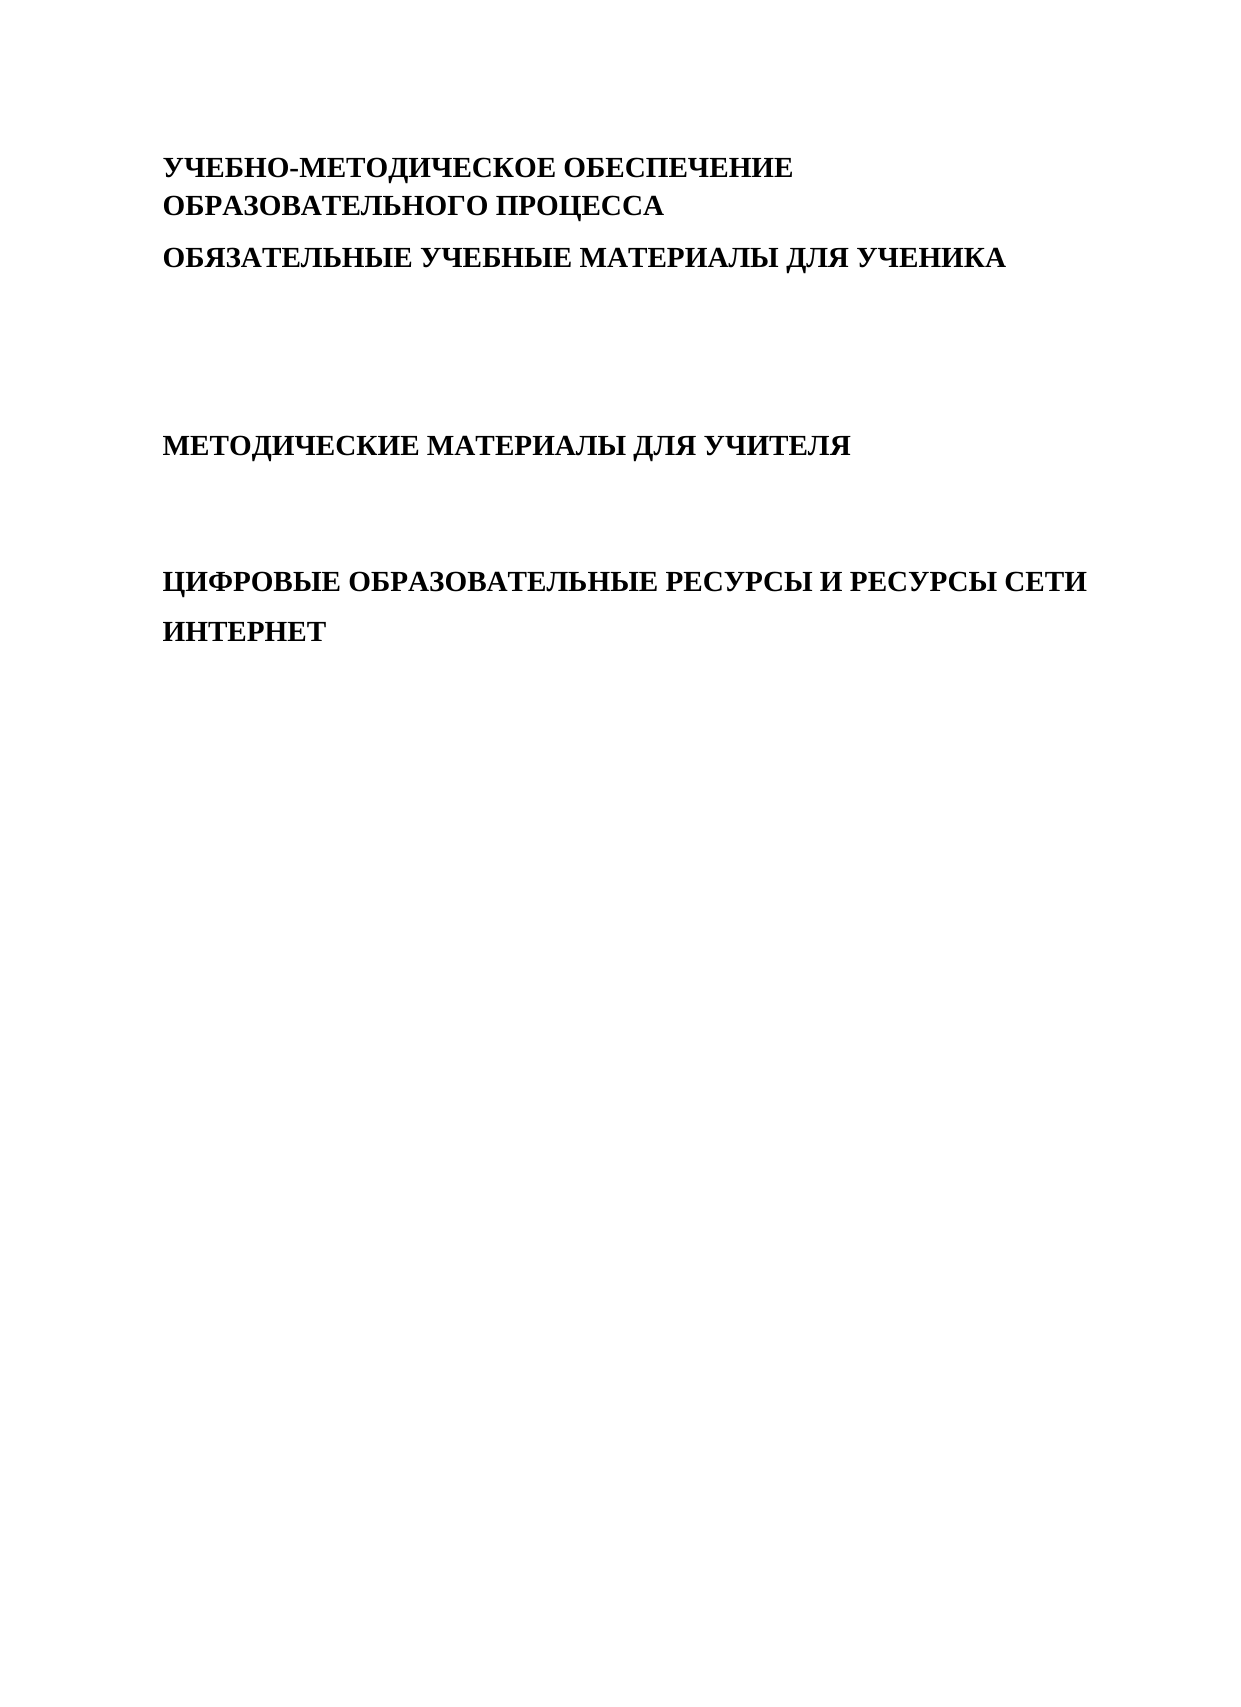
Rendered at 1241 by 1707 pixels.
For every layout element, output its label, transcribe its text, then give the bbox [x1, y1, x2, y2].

text ​‌‌ [162, 327, 1090, 377]
text ​ [162, 377, 1090, 411]
text ОБЯЗАТЕЛЬНЫЕ УЧЕБНЫЕ МАТЕРИАЛЫ ДЛЯ УЧЕНИКА [162, 227, 1090, 277]
text ​‌‌​ [162, 277, 1090, 327]
text ​​‌‌​ [162, 652, 1090, 702]
text МЕТОДИЧЕСКИЕ МАТЕРИАЛЫ ДЛЯ УЧИТЕЛЯ [162, 416, 1090, 466]
text ​‌‌​ [162, 466, 1090, 516]
text УЧЕБНО-МЕТОДИЧЕСКОЕ ОБЕСПЕЧЕНИЕ ОБРАЗОВАТЕЛЬНОГО ПРОЦЕССА [162, 150, 1090, 222]
text ЦИФРОВЫЕ ОБРАЗОВАТЕЛЬНЫЕ РЕСУРСЫ И РЕСУРСЫ СЕТИ ИНТЕРНЕТ [162, 552, 1090, 652]
